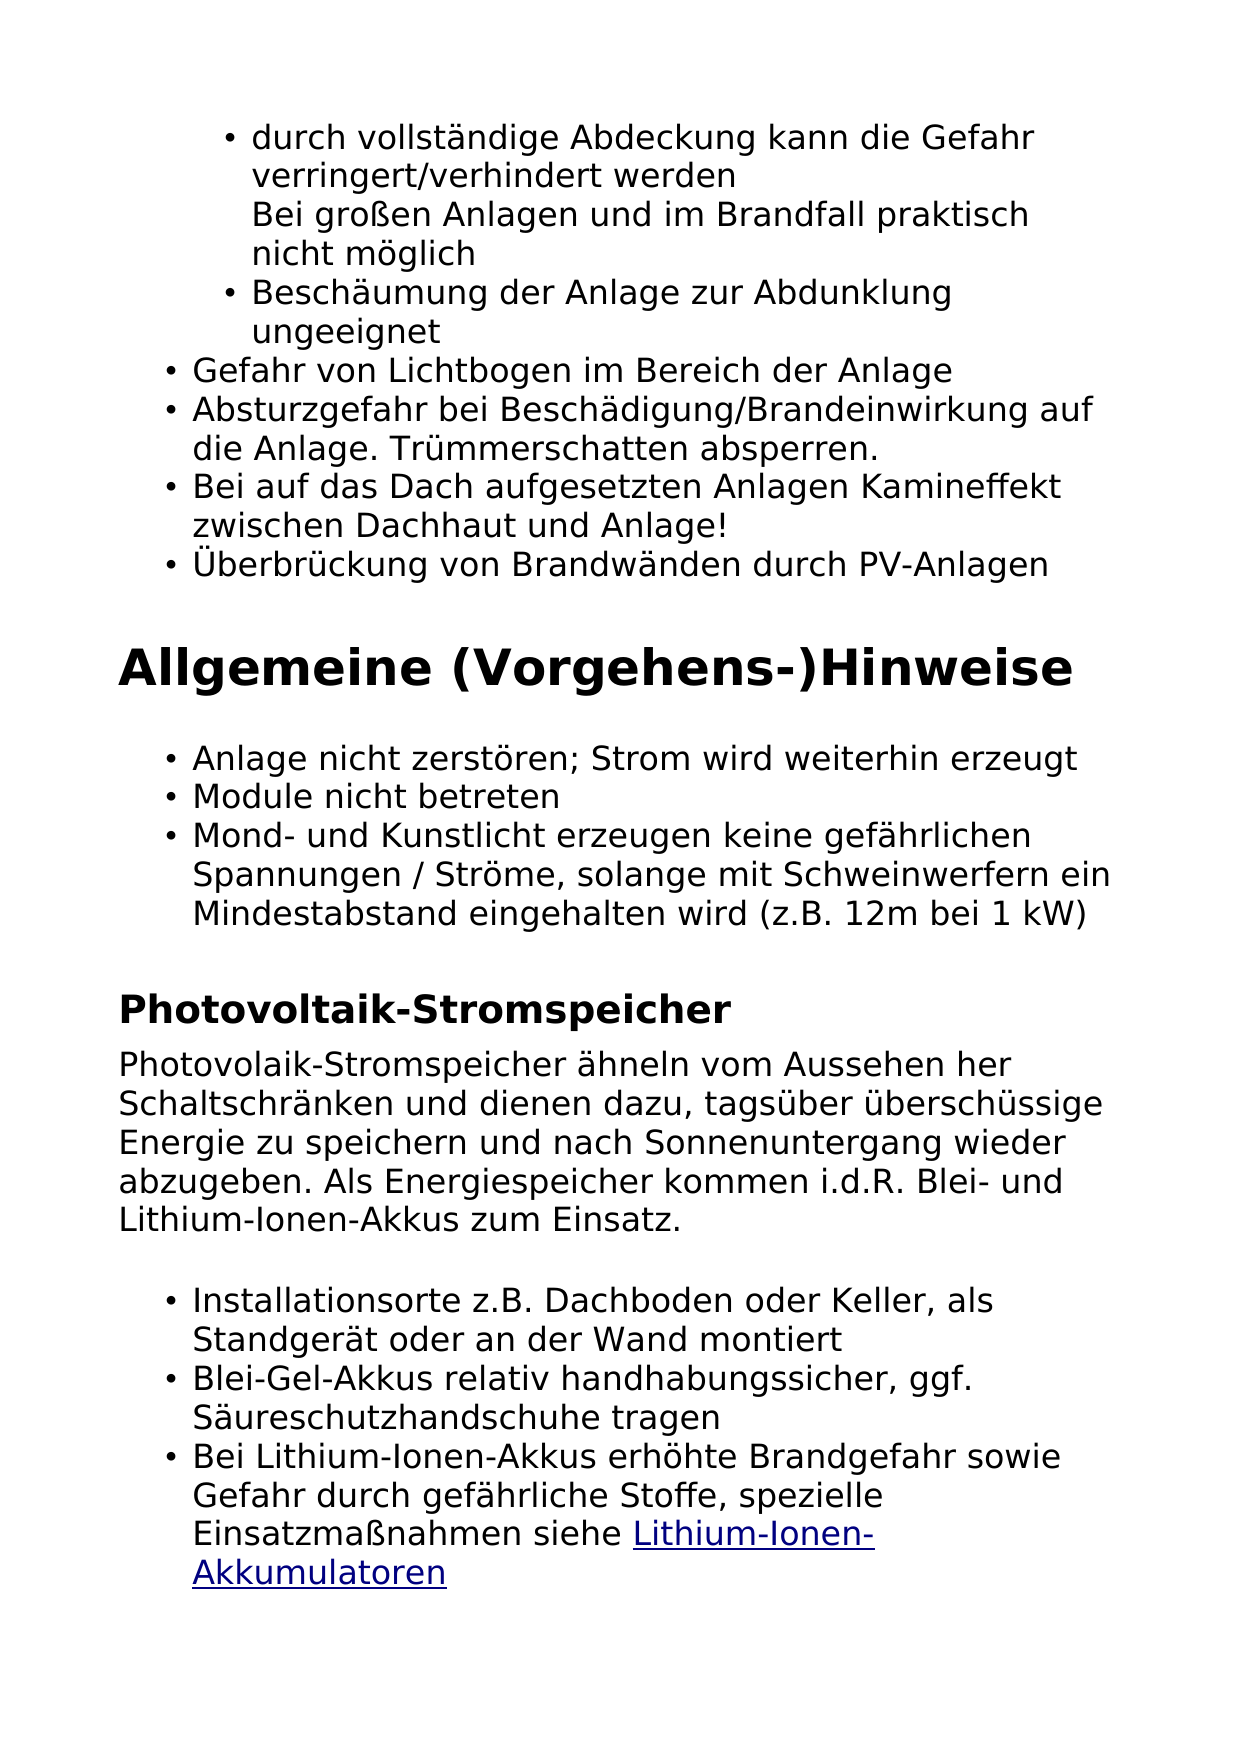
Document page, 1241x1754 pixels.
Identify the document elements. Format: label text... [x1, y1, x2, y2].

list Bei auf das Dach aufgesetzten Anlagen Kamineffekt zwischen Dachhaut und Anlage! [177, 468, 1122, 546]
list Bei Lithium-Ionen-Akkus erhöhte Brandgefahr sowie Gefahr durch gefährliche Stoffe, spezielle Einsatzmaßnahmen siehe Lithium-Ionen-Akkumulatoren [177, 1437, 1122, 1593]
list Blei-Gel-Akkus relativ handhabungssicher, ggf. Säureschutzhandschuhe tragen [177, 1359, 1122, 1437]
list Absturzgefahr bei Beschädigung/Brandeinwirkung auf die Anlage. Trümmerschatten absperren. [177, 390, 1122, 468]
subtitle Allgemeine (Vorgehens-)Hinweise [118, 639, 1122, 697]
list Installationsorte z.B. Dachboden oder Keller, als Standgerät oder an der Wand montiert [177, 1282, 1122, 1359]
subtitle Photovoltaik-Stromspeicher [118, 988, 1122, 1033]
list Überbrückung von Brandwänden durch PV-Anlagen [177, 546, 1122, 584]
list Module nicht betreten [177, 778, 1122, 817]
list Anlage nicht zerstören; Strom wird weiterhin erzeugt [177, 739, 1122, 778]
list Mond- und Kunstlicht erzeugen keine gefährlichen Spannungen / Ströme, solange mit Schweinwerfern ein Mindestabstand eingehalten wird (z.B. 12m bei 1 kW) [177, 817, 1122, 933]
list Gefahr von Lichtbogen im Bereich der Anlage [177, 351, 1122, 390]
list Beschäumung der Anlage zur Abdunklung ungeeignet [236, 273, 1122, 351]
text Photovolaik-Stromspeicher ähneln vom Aussehen her Schaltschränken und dienen dazu, tagsüber überschüssige Energie zu speichern und nach Sonnenuntergang wieder abzugeben. Als Energiespeicher kommen i.d.R. Blei- und Lithium-Ionen-Akkus zum Einsatz. [118, 1046, 1122, 1240]
list durch vollständige Abdeckung kann die Gefahr verringert/verhindert werden Bei großen Anlagen und im Brandfall praktisch nicht möglich [236, 118, 1122, 273]
